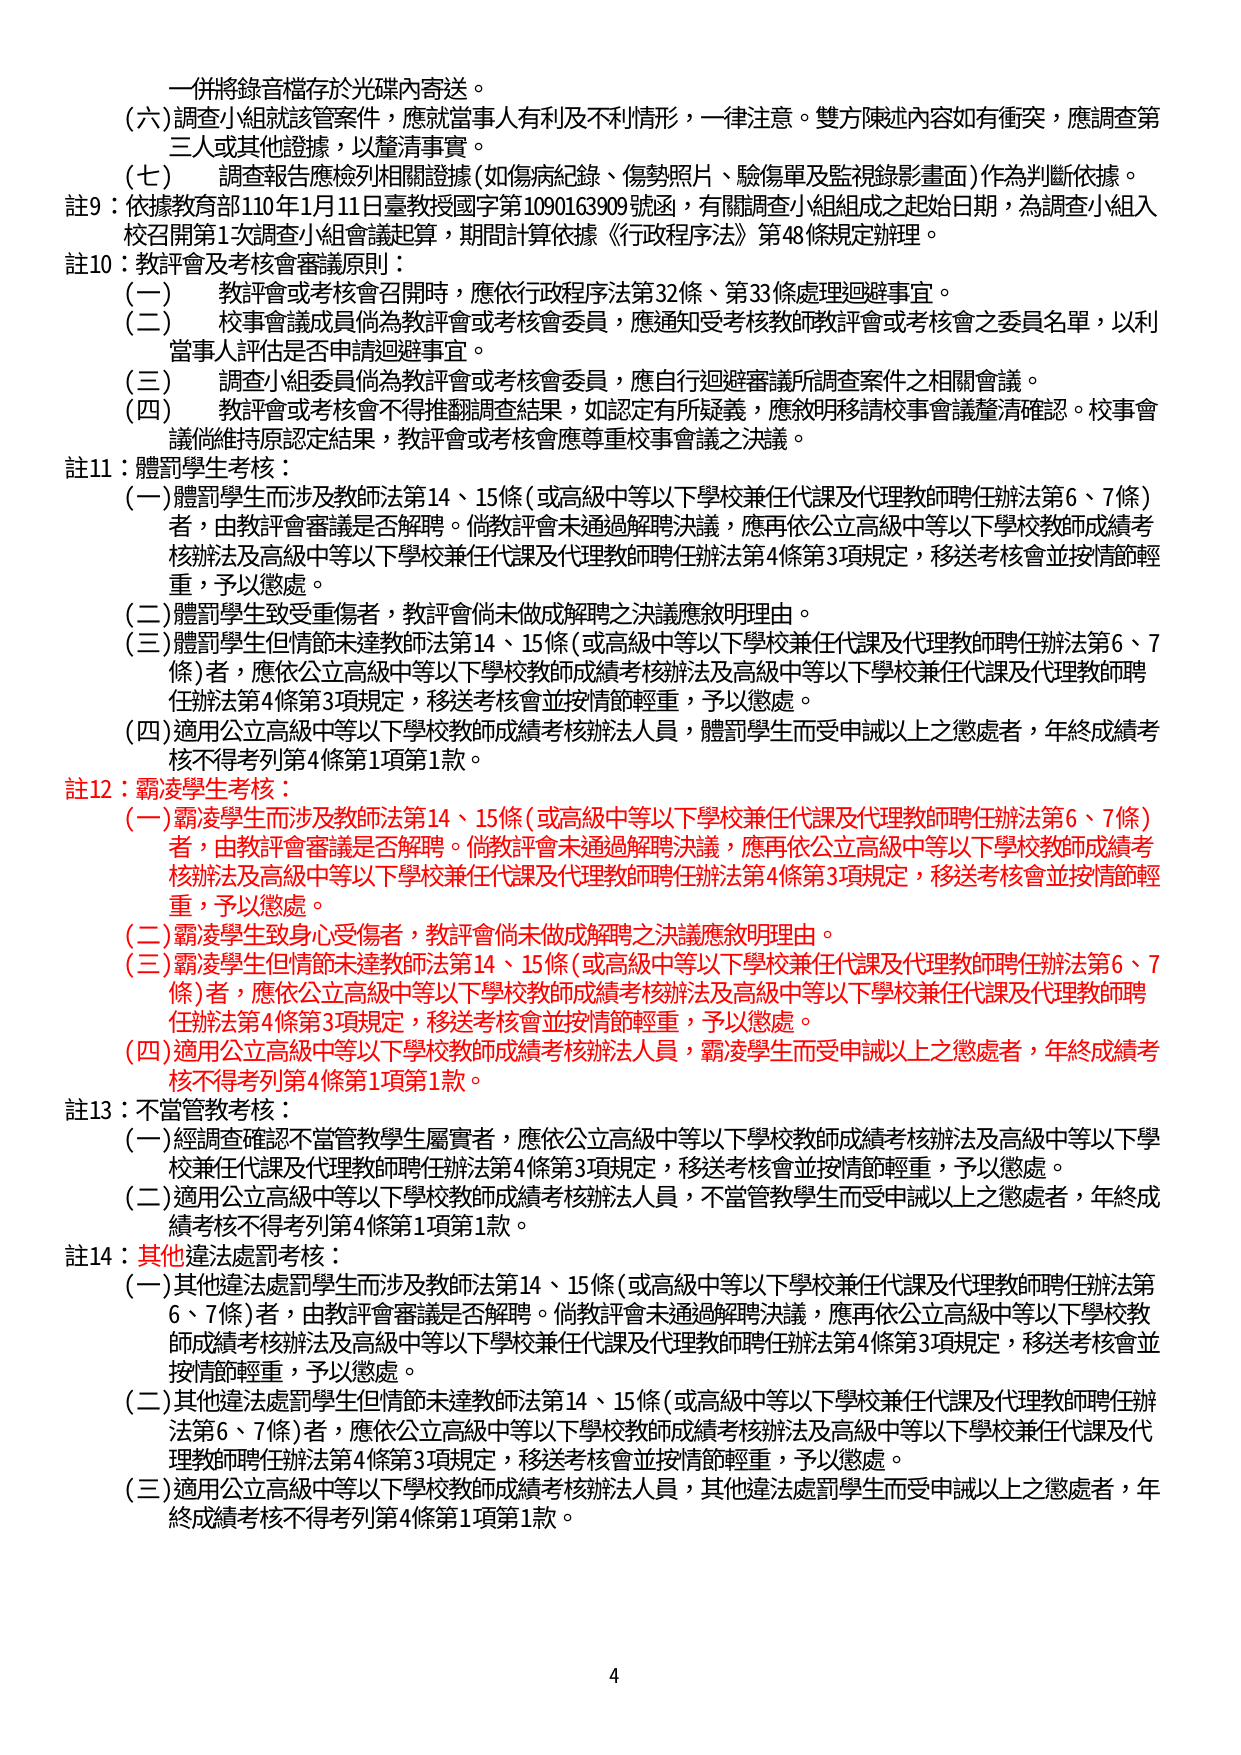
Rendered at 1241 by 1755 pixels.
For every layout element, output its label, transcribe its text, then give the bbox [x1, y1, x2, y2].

text 一併將錄音檔存於光碟內寄送。 [153, 75, 1163, 104]
text (二)體罰學生致受重傷者，教評會倘未做成解聘之決議應敘明理由。 [123, 600, 1163, 629]
text (三)適用公立高級中等以下學校教師成績考核辦法人員，其他違法處罰學生而受申誡以上之懲處者，年終成績考核不得考列第4條第1項第1款。 [123, 1475, 1163, 1533]
text (二)霸凌學生致身心受傷者，教評會倘未做成解聘之決議應敘明理由。 [123, 921, 1163, 950]
text (三) 調查小組委員倘為教評會或考核會委員，應自行迴避審議所調查案件之相關會議。 [123, 367, 1163, 396]
text 註12：霸凌學生考核： [64, 775, 1163, 804]
text (三)霸凌學生但情節未達教師法第14、15條(或高級中等以下學校兼任代課及代理教師聘任辦法第6、7條)者，應依公立高級中等以下學校教師成績考核辦法及高級中等以下學校兼任代課及代理教師聘任辦法第4條第3項規定，移送考核會並按情節輕重，予以懲處。 [123, 950, 1163, 1037]
text (二) 校事會議成員倘為教評會或考核會委員，應通知受考核教師教評會或考核會之委員名單，以利當事人評估是否申請迴避事宜。 [123, 308, 1163, 367]
text (六)調查小組就該管案件，應就當事人有利及不利情形，一律注意。雙方陳述內容如有衝突，應調查第三人或其他證據，以釐清事實。 [123, 104, 1163, 162]
text 註11：體罰學生考核： [64, 454, 1163, 483]
text (二)適用公立高級中等以下學校教師成績考核辦法人員，不當管教學生而受申誡以上之懲處者，年終成績考核不得考列第4條第1項第1款。 [123, 1183, 1163, 1242]
text (一)其他違法處罰學生而涉及教師法第14、15條(或高級中等以下學校兼任代課及代理教師聘任辦法第6、7條)者，由教評會審議是否解聘。倘教評會未通過解聘決議，應再依公立高級中等以下學校教師成績考核辦法及高級中等以下學校兼任代課及代理教師聘任辦法第4條第3項規定，移送考核會並按情節輕重，予以懲處。 [123, 1271, 1163, 1387]
text 註9：依據教育部110年1月11日臺教授國字第1090163909號函，有關調查小組組成之起始日期，為調查小組入校召開第1次調查小組會議起算，期間計算依據《行政程序法》第48條規定辦理。 [64, 192, 1163, 250]
text (一)霸凌學生而涉及教師法第14、15條(或高級中等以下學校兼任代課及代理教師聘任辦法第6、7條)者，由教評會審議是否解聘。倘教評會未通過解聘決議，應再依公立高級中等以下學校教師成績考核辦法及高級中等以下學校兼任代課及代理教師聘任辦法第4條第3項規定，移送考核會並按情節輕重，予以懲處。 [123, 804, 1163, 921]
text (七) 調查報告應檢列相關證據(如傷病紀錄、傷勢照片、驗傷單及監視錄影畫面)作為判斷依據。 [123, 162, 1163, 192]
text (一)經調查確認不當管教學生屬實者，應依公立高級中等以下學校教師成績考核辦法及高級中等以下學校兼任代課及代理教師聘任辦法第4條第3項規定，移送考核會並按情節輕重，予以懲處。 [123, 1125, 1163, 1183]
text (二)其他違法處罰學生但情節未達教師法第14、15條(或高級中等以下學校兼任代課及代理教師聘任辦法第6、7條)者，應依公立高級中等以下學校教師成績考核辦法及高級中等以下學校兼任代課及代理教師聘任辦法第4條第3項規定，移送考核會並按情節輕重，予以懲處。 [123, 1387, 1163, 1475]
text (一) 教評會或考核會召開時，應依行政程序法第32條、第33條處理迴避事宜。 [123, 279, 1163, 308]
text 註10：教評會及考核會審議原則： [64, 250, 1163, 279]
text 註14：其他違法處罰考核： [64, 1242, 1163, 1271]
text (四) 教評會或考核會不得推翻調查結果，如認定有所疑義，應敘明移請校事會議釐清確認。校事會議倘維持原認定結果，教評會或考核會應尊重校事會議之決議。 [123, 396, 1163, 454]
text (四)適用公立高級中等以下學校教師成績考核辦法人員，體罰學生而受申誡以上之懲處者，年終成績考核不得考列第4條第1項第1款。 [123, 717, 1163, 775]
text (三)體罰學生但情節未達教師法第14、15條(或高級中等以下學校兼任代課及代理教師聘任辦法第6、7條)者，應依公立高級中等以下學校教師成績考核辦法及高級中等以下學校兼任代課及代理教師聘任辦法第4條第3項規定，移送考核會並按情節輕重，予以懲處。 [123, 629, 1163, 717]
text (四)適用公立高級中等以下學校教師成績考核辦法人員，霸凌學生而受申誡以上之懲處者，年終成績考核不得考列第4條第1項第1款。 [123, 1037, 1163, 1096]
text (一)體罰學生而涉及教師法第14、15條(或高級中等以下學校兼任代課及代理教師聘任辦法第6、7條)者，由教評會審議是否解聘。倘教評會未通過解聘決議，應再依公立高級中等以下學校教師成績考核辦法及高級中等以下學校兼任代課及代理教師聘任辦法第4條第3項規定，移送考核會並按情節輕重，予以懲處。 [123, 483, 1163, 600]
text 註13：不當管教考核： [64, 1096, 1163, 1125]
